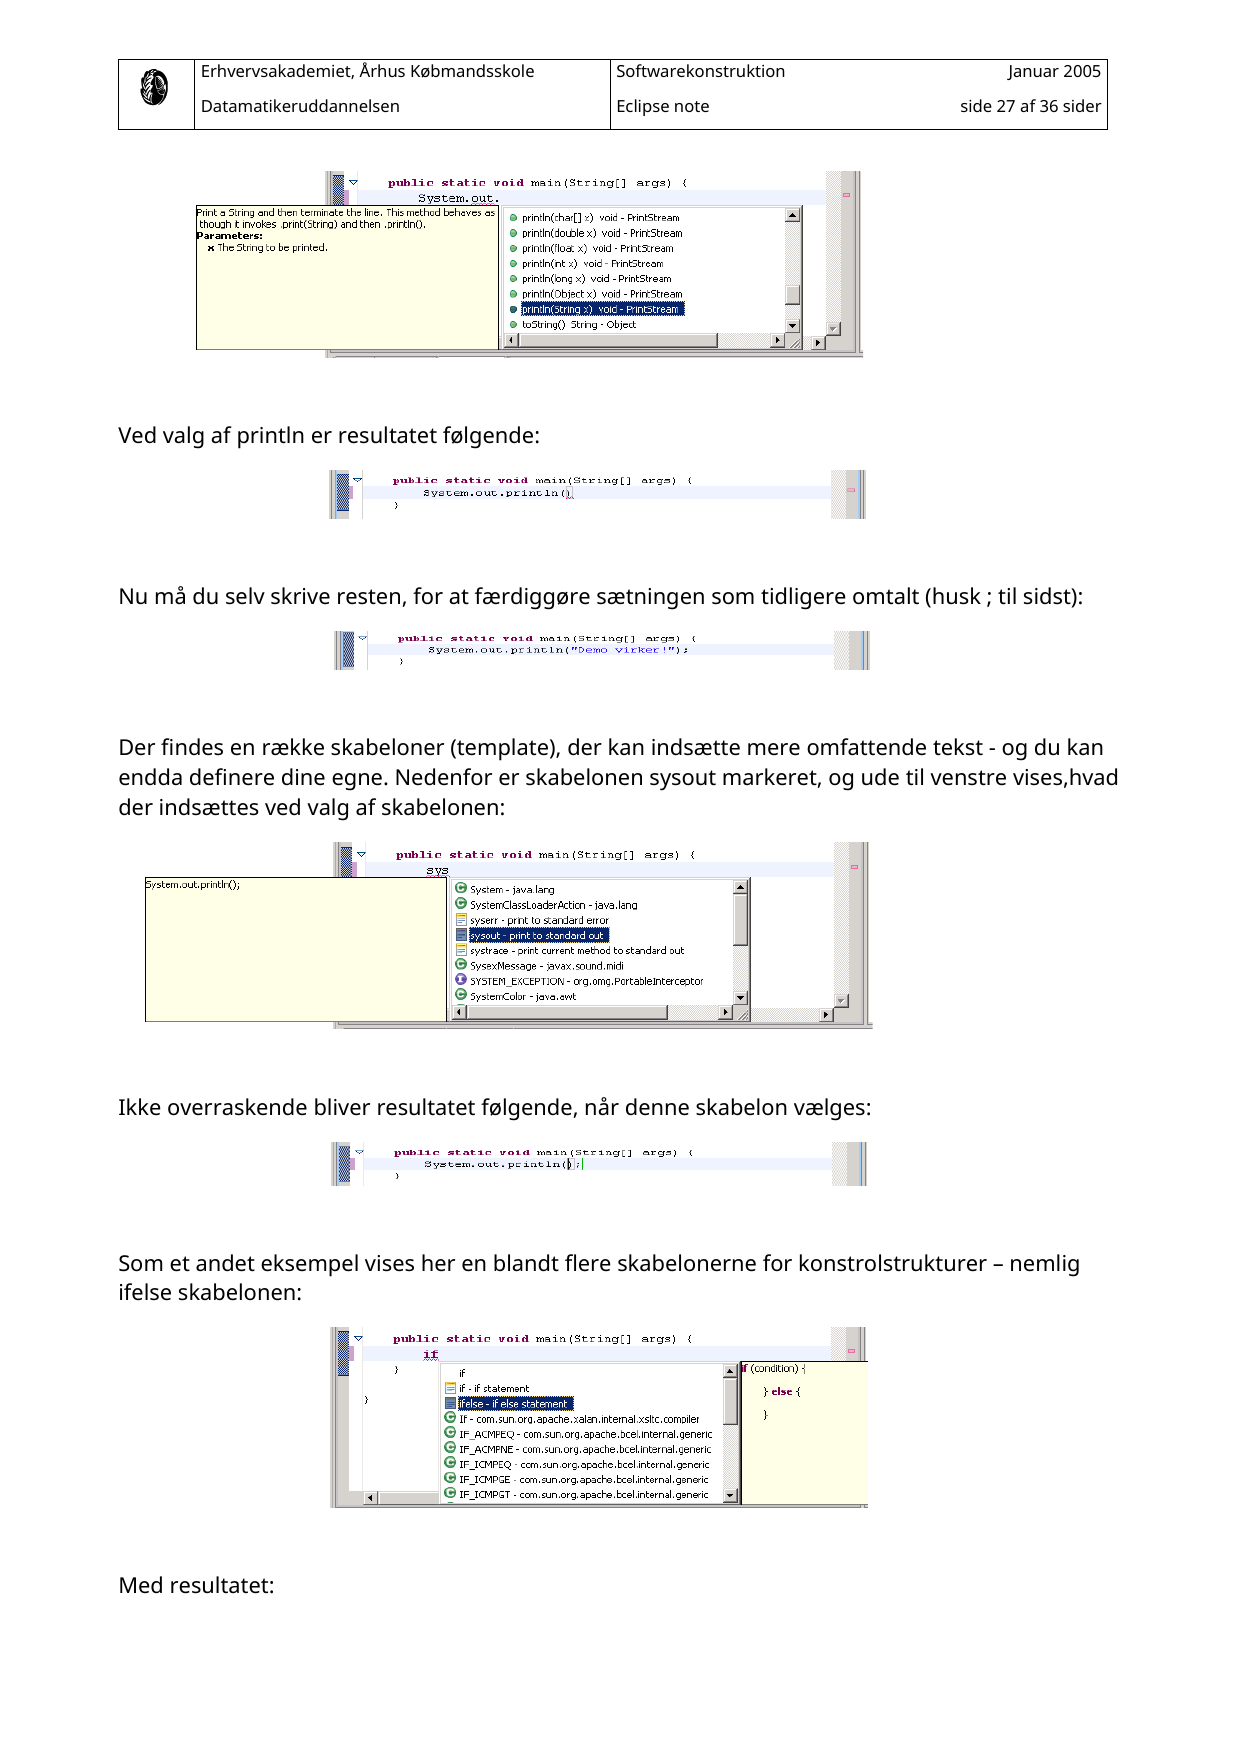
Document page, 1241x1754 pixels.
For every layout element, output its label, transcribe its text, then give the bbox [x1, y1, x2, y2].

picture [134, 1142, 868, 1186]
picture [134, 470, 870, 519]
text Ved valg af println er resultatet følgende: [118, 420, 1122, 449]
picture [134, 631, 873, 670]
text Nu må du selv skrive resten, for at færdiggøre sætningen som tidligere omtalt (husk ; til sidst): [118, 581, 1122, 610]
picture [134, 1327, 868, 1508]
picture [134, 842, 873, 1029]
text Som et andet eksempel vises her en blandt flere skabelonerne for konstrolstrukturer – nemlig ifelse skabelonen: [118, 1247, 1122, 1307]
text Der findes en række skabeloner (template), der kan indsætte mere omfattende tekst - og du kan endda definere dine egne. Nedenfor er skabelonen sysout markeret, og ude til venstre vises,hvad der indsættes ved valg af skabelonen: [118, 732, 1122, 821]
text Med resultatet: [118, 1570, 1122, 1600]
picture [134, 171, 864, 358]
text Ikke overraskende bliver resultatet følgende, når denne skabelon vælges: [118, 1091, 1122, 1121]
